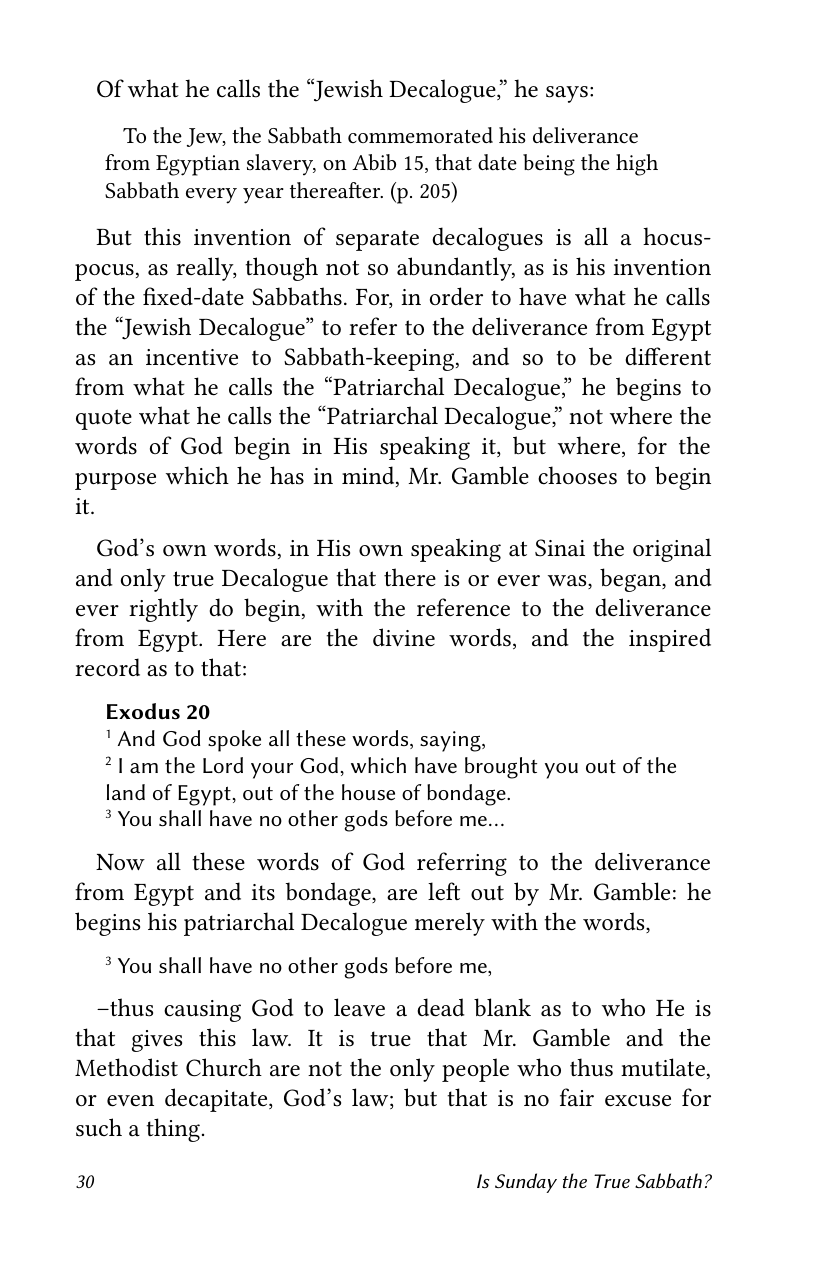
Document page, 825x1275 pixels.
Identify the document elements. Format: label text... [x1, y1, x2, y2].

text God’s own words, in His own speaking at Sinai the original and only true Decalogue that there is or ever was, began, and ever rightly do begin, with the reference to the deliverance from Egypt. Here are the divine words, and the inspired record as to that: [75, 534, 712, 682]
text –thus causing God to leave a dead blank as to who He is that gives this law. It is true that Mr. Gamble and the Methodist Church are not the only people who thus mutilate, or even decapitate, God’s law; but that is no fair excuse for such a thing. [75, 994, 712, 1142]
text Exodus 20 [105, 699, 712, 725]
text Now all these words of God referring to the deliverance from Egypt and its bondage, are left out by Mr. Gamble: he begins his patriarchal Decalogue merely with the words, [75, 848, 712, 936]
text 3 You shall have no other gods before me, [105, 953, 682, 979]
text 3 You shall have no other gods before me… [105, 806, 682, 832]
text To the Jew, the Sabbath commemorated his deliverance from Egyptian slavery, on Abib 15, that date being the high Sabbath every year thereafter. (p. 205) [105, 123, 682, 204]
text But this invention of separate decalogues is all a hocus-pocus, as really, though not so abundantly, as is his invention of the fixed-date Sabbaths. For, in order to have what he calls the “Jewish Decalogue” to refer to the deliverance from Egypt as an incentive to Sabbath-keeping, and so to be different from what he calls the “Patriarchal Decalogue,” he begins to quote what he calls the “Patriarchal Decalogue,” not where the words of God begin in His speaking it, but where, for the purpose which he has in mind, Mr. Gamble chooses to begin it. [75, 223, 712, 521]
text 1 And God spoke all these words, saying, [105, 726, 682, 752]
text 2 I am the Lord your God, which have brought you out of the land of Egypt, out of the house of bondage. [105, 753, 682, 806]
text Of what he calls the “Jewish Decalogue,” he says: [75, 75, 712, 103]
